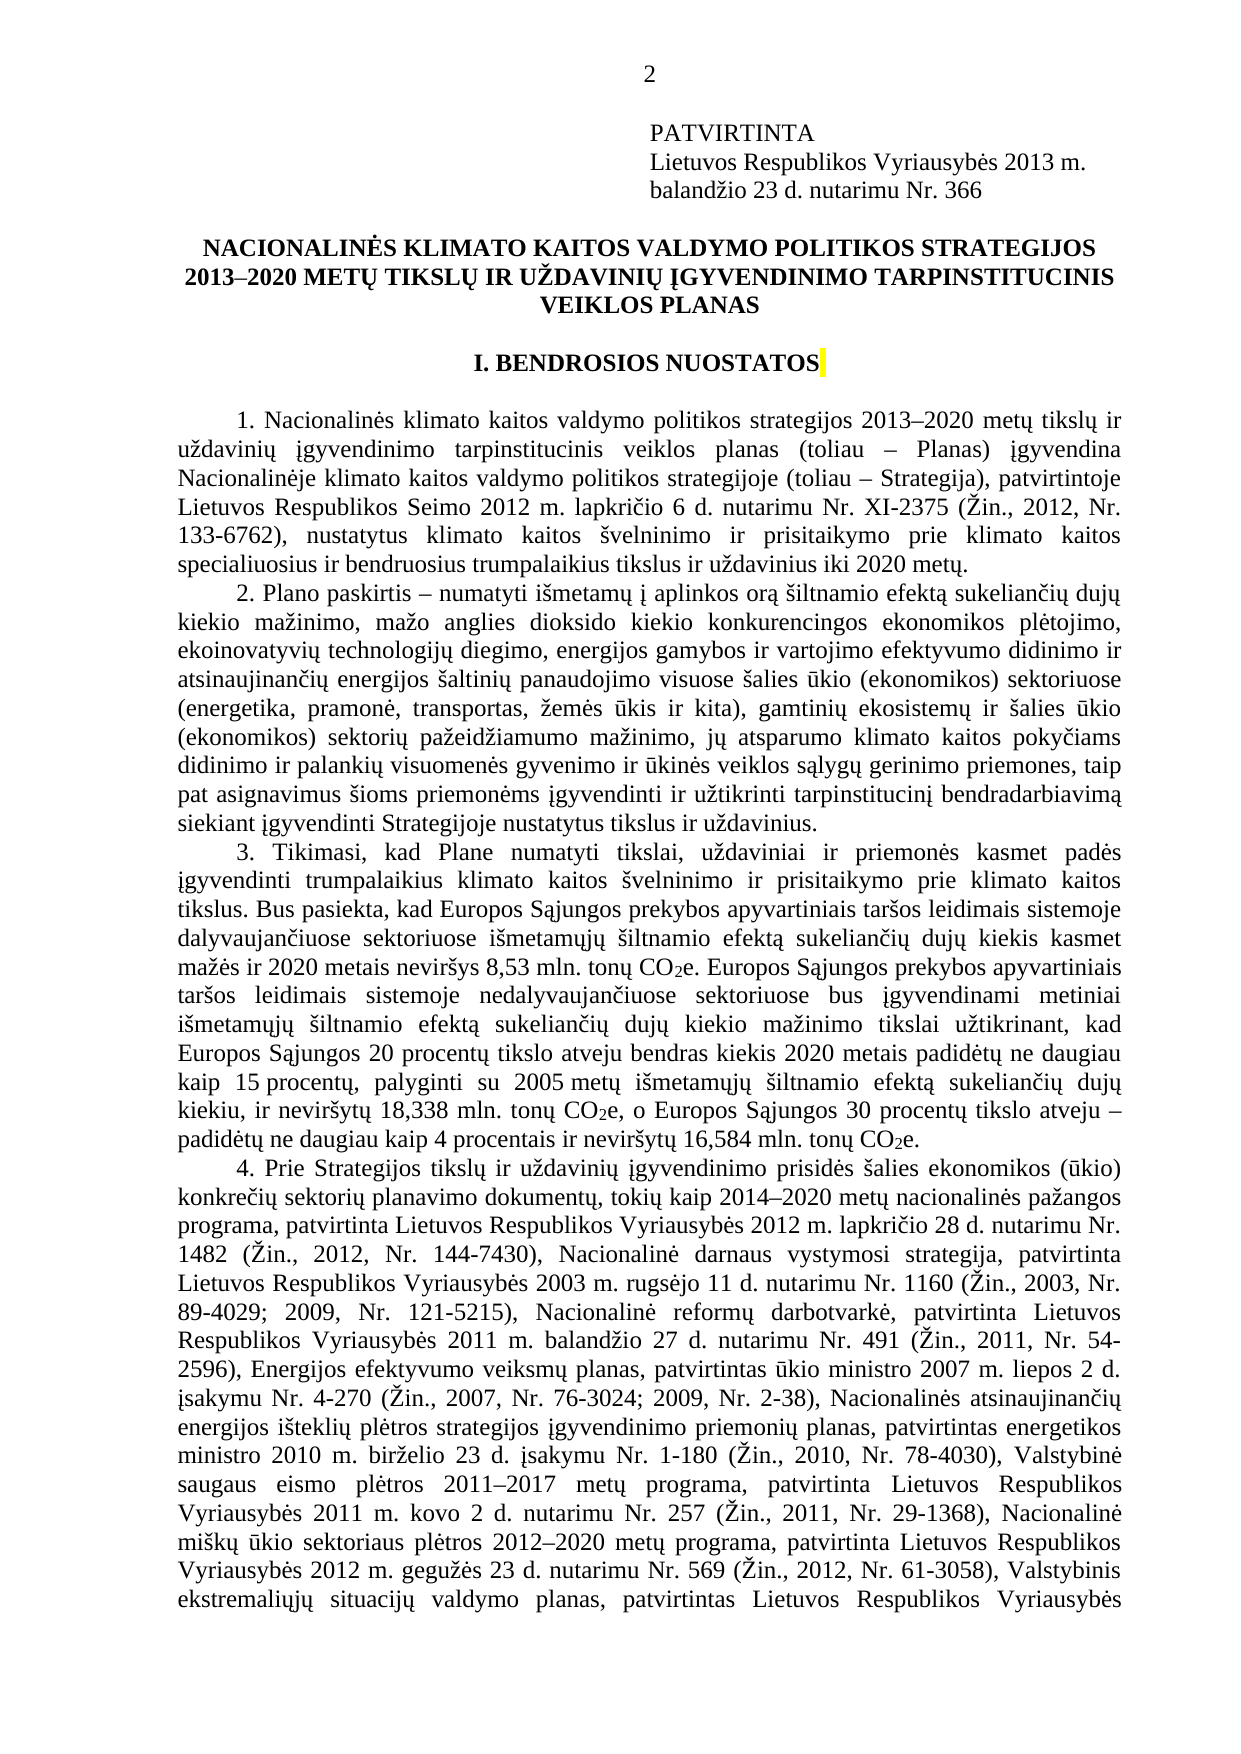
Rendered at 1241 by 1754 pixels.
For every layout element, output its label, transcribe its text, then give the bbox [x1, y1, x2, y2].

text PATVIRTINTA [649, 118, 1122, 147]
text 4. Prie Strategijos tikslų ir uždavinių įgyvendinimo prisidės šalies ekonomikos (ūkio) konkrečių sektorių planavimo dokumentų, tokių kaip 2014–2020 metų nacionalinės pažangos programa, patvirtinta Lietuvos Respublikos Vyriausybės 2012 m. lapkričio 28 d. nutarimu Nr. 1482 (Žin., 2012, Nr. 144-7430), Nacionalinė darnaus vystymosi strategija, patvirtinta Lietuvos Respublikos Vyriausybės 2003 m. rugsėjo 11 d. nutarimu Nr. 1160 (Žin., 2003, Nr. 89-4029; 2009, Nr. 121-5215), Nacionalinė reformų darbotvarkė, patvirtinta Lietuvos Respublikos Vyriausybės 2011 m. balandžio 27 d. nutarimu Nr. 491 (Žin., 2011, Nr. 54-2596), Energijos efektyvumo veiksmų planas, patvirtintas ūkio ministro 2007 m. liepos 2 d. įsakymu Nr. 4-270 (Žin., 2007, Nr. 76-3024; 2009, Nr. 2-38), Nacionalinės atsinaujinančių energijos išteklių plėtros strategijos įgyvendinimo priemonių planas, patvirtintas energetikos ministro 2010 m. birželio 23 d. įsakymu Nr. 1-180 (Žin., 2010, Nr. 78-4030), Valstybinė saugaus eismo plėtros 2011–2017 metų programa, patvirtinta Lietuvos Respublikos Vyriausybės 2011 m. kovo 2 d. nutarimu Nr. 257 (Žin., 2011, Nr. 29-1368), Nacionalinė miškų ūkio sektoriaus plėtros 2012–2020 metų programa, patvirtinta Lietuvos Respublikos Vyriausybės 2012 m. gegužės 23 d. nutarimu Nr. 569 (Žin., 2012, Nr. 61-3058), Valstybinis ekstremaliųjų situacijų valdymo planas, patvirtintas Lietuvos Respublikos Vyriausybės [177, 1153, 1122, 1613]
text I. BENDROsios nuostatos [177, 348, 1122, 377]
text 1. Nacionalinės klimato kaitos valdymo politikos strategijos 2013–2020 metų tikslų ir uždavinių įgyvendinimo tarpinstitucinis veiklos planas (toliau – Planas) įgyvendina Nacionalinėje klimato kaitos valdymo politikos strategijoje (toliau – Strategija), patvirtintoje Lietuvos Respublikos Seimo 2012 m. lapkričio 6 d. nutarimu Nr. XI-2375 (Žin., 2012, Nr. 133-6762), nustatytus klimato kaitos švelninimo ir prisitaikymo prie klimato kaitos specialiuosius ir bendruosius trumpalaikius tikslus ir uždavinius iki 2020 metų. [177, 406, 1122, 578]
text 2. Plano paskirtis – numatyti išmetamų į aplinkos orą šiltnamio efektą sukeliančių dujų kiekio mažinimo, mažo anglies dioksido kiekio konkurencingos ekonomikos plėtojimo, ekoinovatyvių technologijų diegimo, energijos gamybos ir vartojimo efektyvumo didinimo ir atsinaujinančių energijos šaltinių panaudojimo visuose šalies ūkio (ekonomikos) sektoriuose (energetika, pramonė, transportas, žemės ūkis ir kita), gamtinių ekosistemų ir šalies ūkio (ekonomikos) sektorių pažeidžiamumo mažinimo, jų atsparumo klimato kaitos pokyčiams didinimo ir palankių visuomenės gyvenimo ir ūkinės veiklos sąlygų gerinimo priemones, taip pat asignavimus šioms priemonėms įgyvendinti ir užtikrinti tarpinstitucinį bendradarbiavimą siekiant įgyvendinti Strategijoje nustatytus tikslus ir uždavinius. [177, 578, 1122, 837]
text Lietuvos Respublikos Vyriausybės 2013 m. balandžio 23 d. nutarimu Nr. 366 [649, 147, 1122, 204]
text NACIONALINĖS KLIMATO KAITOS VALDYMO POLITIKOS STRATEGIJOS 2013–2020 metŲ TIKSLŲ IR UŽDAVINIŲ ĮGYVENDINIMO TARPINSTITUCINIS VEIKLOS PLANAS [177, 233, 1122, 319]
text 3. Tikimasi, kad Plane numatyti tikslai, uždaviniai ir priemonės kasmet padės įgyvendinti trumpalaikius klimato kaitos švelninimo ir prisitaikymo prie klimato kaitos tikslus. Bus pasiekta, kad Europos Sąjungos prekybos apyvartiniais taršos leidimais sistemoje dalyvaujančiuose sektoriuose išmetamųjų šiltnamio efektą sukeliančių dujų kiekis kasmet mažės ir 2020 metais neviršys 8,53 mln. tonų CO2e. Europos Sąjungos prekybos apyvartiniais taršos leidimais sistemoje nedalyvaujančiuose sektoriuose bus įgyvendinami metiniai išmetamųjų šiltnamio efektą sukeliančių dujų kiekio mažinimo tikslai užtikrinant, kad Europos Sąjungos 20 procentų tikslo atveju bendras kiekis 2020 metais padidėtų ne daugiau kaip 15 procentų, palyginti su 2005 metų išmetamųjų šiltnamio efektą sukeliančių dujų kiekiu, ir neviršytų 18,338 mln. tonų CO2e, o Europos Sąjungos 30 procentų tikslo atveju – padidėtų ne daugiau kaip 4 procentais ir neviršytų 16,584 mln. tonų CO2e. [177, 837, 1122, 1153]
